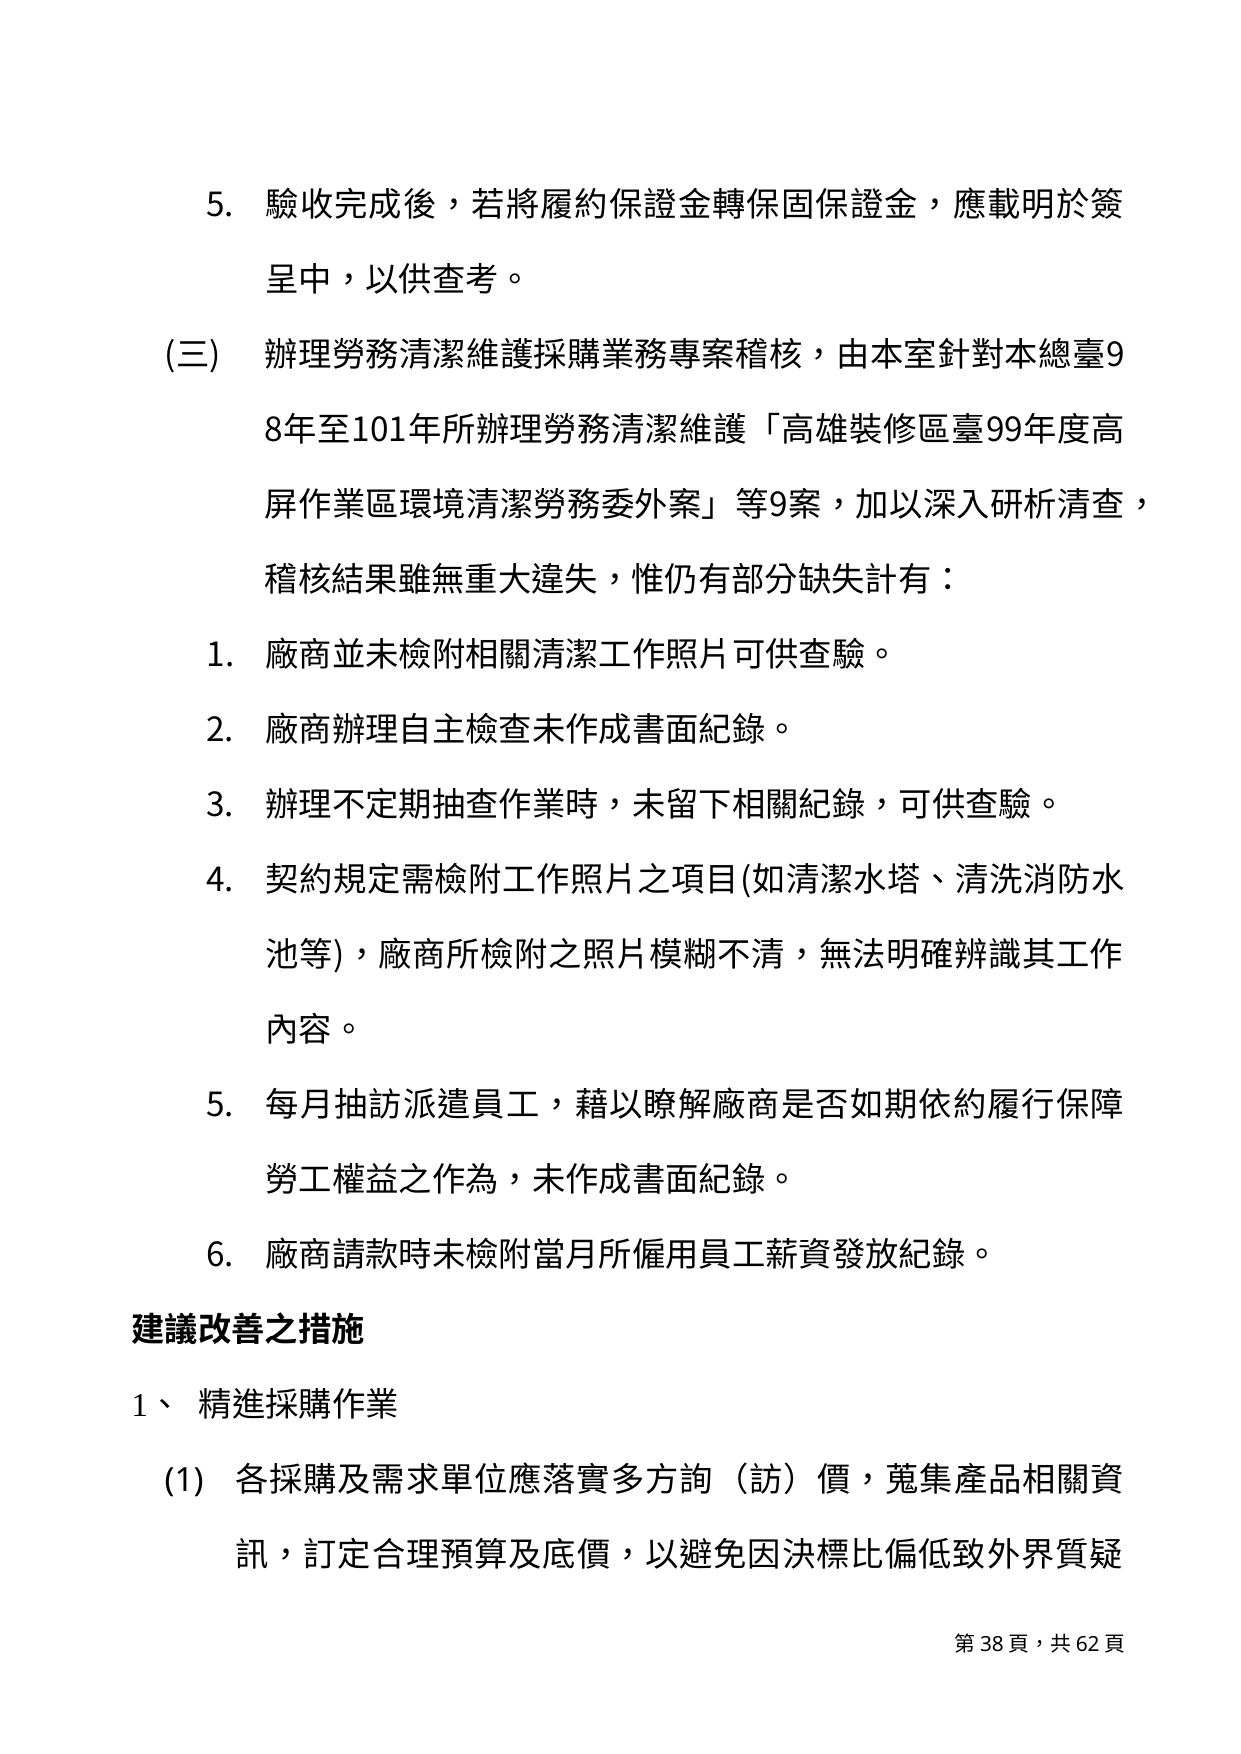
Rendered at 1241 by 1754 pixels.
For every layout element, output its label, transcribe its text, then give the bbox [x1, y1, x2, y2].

list 驗收完成後，若將履約保證金轉保固保證金，應載明於簽呈中，以供查考。 [206, 164, 1125, 314]
list 各採購及需求單位應落實多方詢（訪）價，蒐集產品相關資訊，訂定合理預算及底價，以避免因決標比偏低致外界質疑 [164, 1439, 1125, 1589]
list 每月抽訪派遣員工，藉以瞭解廠商是否如期依約履行保障勞工權益之作為，未作成書面紀錄。 [206, 1064, 1125, 1214]
list 廠商並未檢附相關清潔工作照片可供查驗。 [206, 614, 1125, 689]
list 廠商請款時未檢附當月所僱用員工薪資發放紀錄。 [206, 1214, 1125, 1289]
list 辦理不定期抽查作業時，未留下相關紀錄，可供查驗。 [206, 764, 1125, 839]
text 建議改善之措施 [131, 1289, 1125, 1364]
list 精進採購作業 [131, 1364, 1125, 1439]
list 廠商辦理自主檢查未作成書面紀錄。 [206, 689, 1125, 764]
text (三) 辦理勞務清潔維護採購業務專案稽核，由本室針對本總臺98年至101年所辦理勞務清潔維護「高雄裝修區臺99年度高屏作業區環境清潔勞務委外案」等9案，加以深入研析清查，稽核結果雖無重大違失，惟仍有部分缺失計有： [164, 314, 1125, 614]
list 契約規定需檢附工作照片之項目(如清潔水塔、清洗消防水池等)，廠商所檢附之照片模糊不清，無法明確辨識其工作內容。 [206, 839, 1125, 1064]
